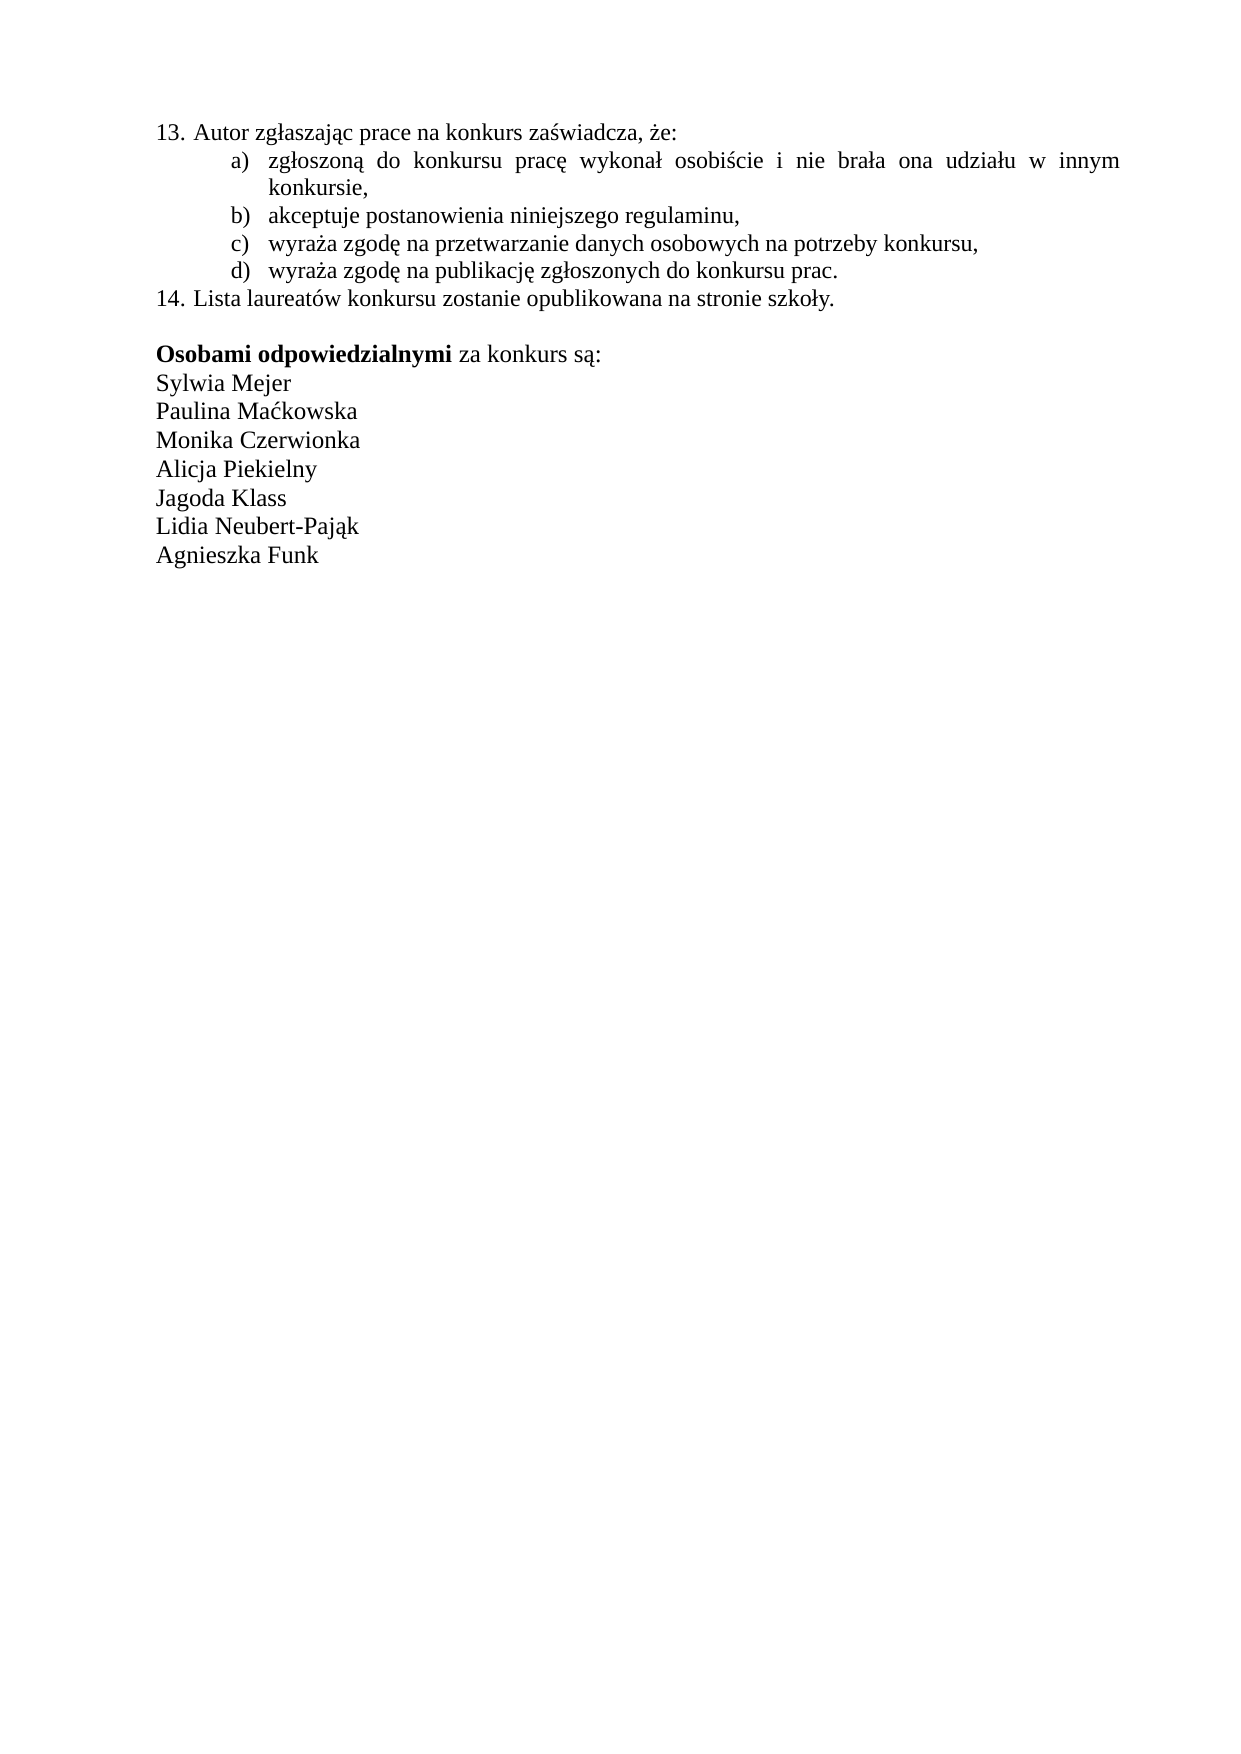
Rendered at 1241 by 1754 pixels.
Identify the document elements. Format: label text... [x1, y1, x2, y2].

text Osobami odpowiedzialnymi za konkurs są: [156, 339, 1122, 368]
text Agnieszka Funk [156, 540, 1122, 569]
list wyraża zgodę na publikację zgłoszonych do konkursu prac. [231, 256, 1122, 284]
list wyraża zgodę na przetwarzanie danych osobowych na potrzeby konkursu, [231, 228, 1122, 256]
list Lista laureatów konkursu zostanie opublikowana na stronie szkoły. [156, 284, 1122, 311]
list Autor zgłaszając prace na konkurs zaświadcza, że: [156, 118, 1122, 146]
text Alicja Piekielny [156, 454, 1122, 483]
text Sylwia Mejer [156, 368, 1122, 396]
text Lidia Neubert-Pająk [156, 511, 1122, 540]
list zgłoszoną do konkursu pracę wykonał osobiście i nie brała ona udziału w innym konkursie, [231, 146, 1122, 201]
list akceptuje postanowienia niniejszego regulaminu, [231, 201, 1122, 228]
text Paulina Maćkowska [156, 396, 1122, 425]
text Monika Czerwionka [156, 425, 1122, 454]
text Jagoda Klass [156, 483, 1122, 511]
